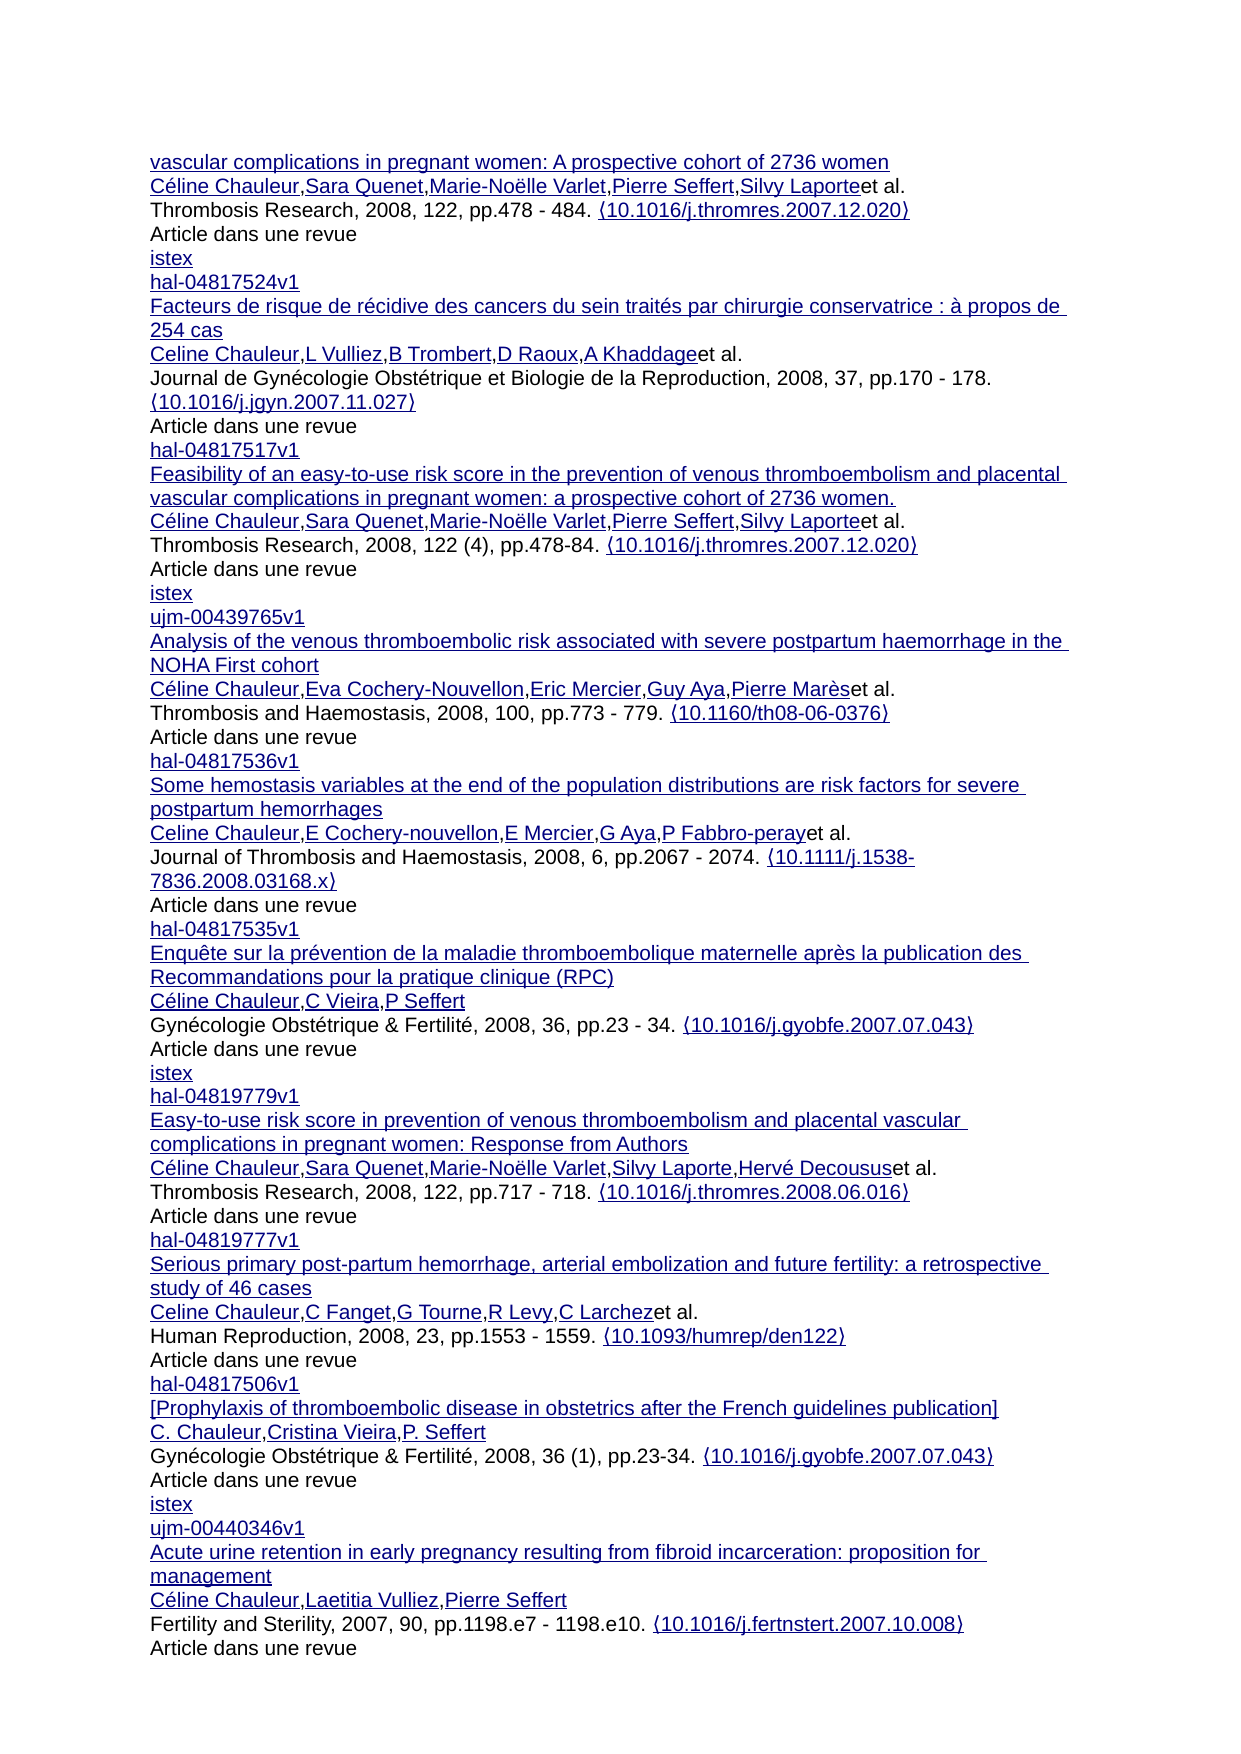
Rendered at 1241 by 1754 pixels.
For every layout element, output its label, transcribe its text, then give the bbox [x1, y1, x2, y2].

table_cell vascular complications in pregnant women: A prospective cohort of 2736 women Céline Chauleur,Sara Quenet,Marie-Noëlle Varlet,Pierre Seffert,Silvy Laporteet al. Thrombosis Research, 2008, 122, pp.478 - 484. ⟨10.1016/j.thromres.2007.12.020⟩ Article dans une revue istex hal-04817524v1 [150, 150, 1090, 294]
table_cell Some hemostasis variables at the end of the population distributions are risk factors for severe postpartum hemorrhages Celine Chauleur,E Cochery‐nouvellon,E Mercier,G Aya,P Fabbro‐perayet al. Journal of Thrombosis and Haemostasis, 2008, 6, pp.2067 - 2074. ⟨10.1111/j.1538-7836.2008.03168.x⟩ Article dans une revue hal-04817535v1 [150, 773, 1090, 941]
table_cell Serious primary post-partum hemorrhage, arterial embolization and future fertility: a retrospective study of 46 cases Celine Chauleur,C Fanget,G Tourne,R Levy,C Larchezet al. Human Reproduction, 2008, 23, pp.1553 - 1559. ⟨10.1093/humrep/den122⟩ Article dans une revue hal-04817506v1 [150, 1252, 1090, 1396]
table_cell Enquête sur la prévention de la maladie thromboembolique maternelle après la publication des Recommandations pour la pratique clinique (RPC) Céline Chauleur,C Vieira,P Seffert Gynécologie Obstétrique & Fertilité, 2008, 36, pp.23 - 34. ⟨10.1016/j.gyobfe.2007.07.043⟩ Article dans une revue istex hal-04819779v1 [150, 941, 1090, 1108]
table_cell [Prophylaxis of thromboembolic disease in obstetrics after the French guidelines publication] C. Chauleur,Cristina Vieira,P. Seffert Gynécologie Obstétrique & Fertilité, 2008, 36 (1), pp.23-34. ⟨10.1016/j.gyobfe.2007.07.043⟩ Article dans une revue istex ujm-00440346v1 [150, 1396, 1090, 1539]
table_cell Easy-to-use risk score in prevention of venous thromboembolism and placental vascular complications in pregnant women: Response from Authors Céline Chauleur,Sara Quenet,Marie-Noëlle Varlet,Silvy Laporte,Hervé Decoususet al. Thrombosis Research, 2008, 122, pp.717 - 718. ⟨10.1016/j.thromres.2008.06.016⟩ Article dans une revue hal-04819777v1 [150, 1108, 1090, 1252]
table_cell Analysis of the venous thromboembolic risk associated with severe postpartum haemorrhage in the NOHA First cohort Céline Chauleur,Eva Cochery-Nouvellon,Eric Mercier,Guy Aya,Pierre Marèset al. Thrombosis and Haemostasis, 2008, 100, pp.773 - 779. ⟨10.1160/th08-06-0376⟩ Article dans une revue hal-04817536v1 [150, 629, 1090, 773]
table_cell Facteurs de risque de récidive des cancers du sein traités par chirurgie conservatrice : à propos de 254 cas Celine Chauleur,L Vulliez,B Trombert,D Raoux,A Khaddageet al. Journal de Gynécologie Obstétrique et Biologie de la Reproduction, 2008, 37, pp.170 - 178. ⟨10.1016/j.jgyn.2007.11.027⟩ Article dans une revue hal-04817517v1 [150, 294, 1090, 461]
table_cell Feasibility of an easy-to-use risk score in the prevention of venous thromboembolism and placental vascular complications in pregnant women: a prospective cohort of 2736 women. Céline Chauleur,Sara Quenet,Marie-Noëlle Varlet,Pierre Seffert,Silvy Laporteet al. Thrombosis Research, 2008, 122 (4), pp.478-84. ⟨10.1016/j.thromres.2007.12.020⟩ Article dans une revue istex ujm-00439765v1 [150, 461, 1090, 629]
table_cell Acute urine retention in early pregnancy resulting from fibroid incarceration: proposition for management Céline Chauleur,Laetitia Vulliez,Pierre Seffert Fertility and Sterility, 2007, 90, pp.1198.e7 - 1198.e10. ⟨10.1016/j.fertnstert.2007.10.008⟩ Article dans une revue [150, 1540, 1090, 1659]
